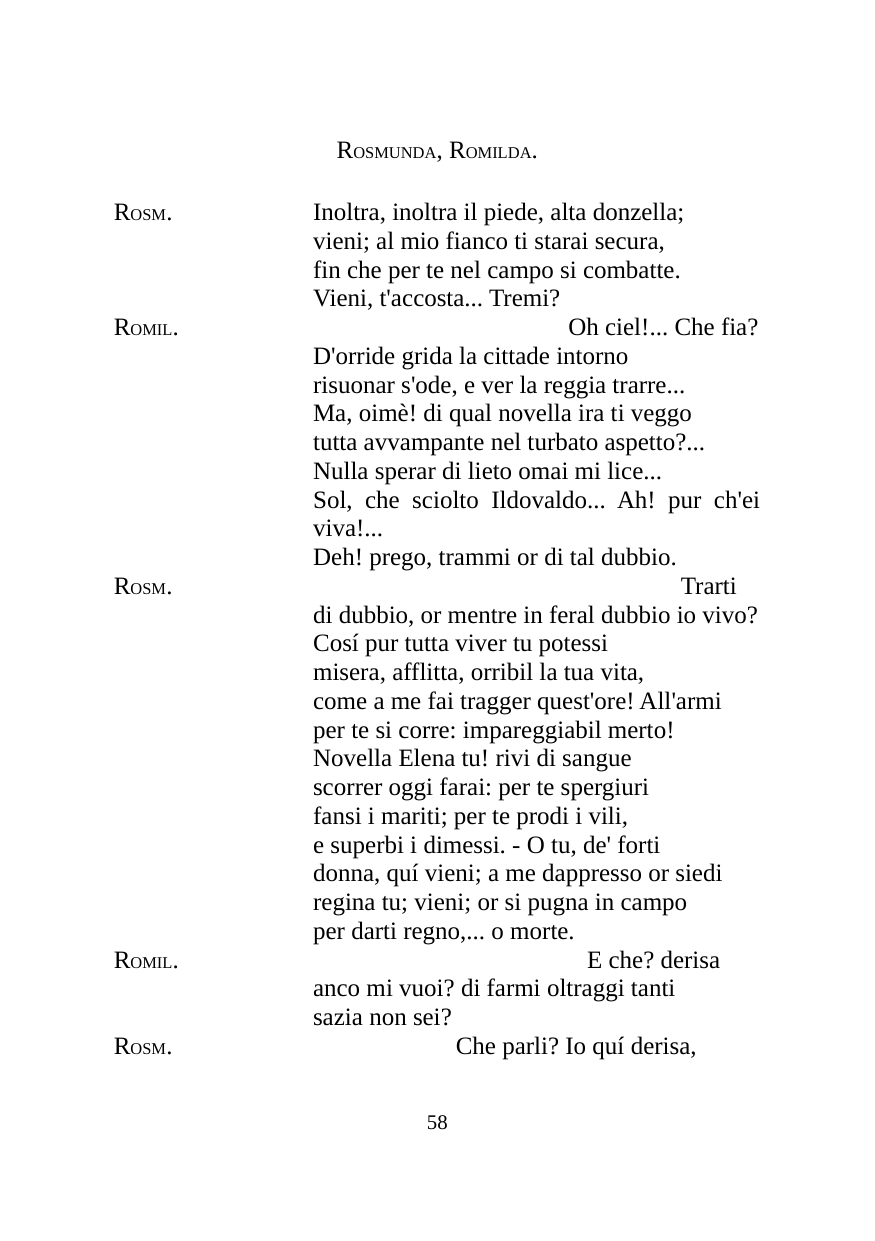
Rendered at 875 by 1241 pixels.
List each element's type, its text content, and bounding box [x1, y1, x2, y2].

table_cell Romil. [106, 945, 306, 1031]
table_cell Rosm. [106, 571, 306, 945]
table_cell Trarti di dubbio, or mentre in feral dubbio io vivo? Cosí pur tutta viver tu potessi misera, afflitta, orribil la tua vita, come a me fai tragger quest'ore! All'armi per te si corre: impareggiabil merto! Novella Elena tu! rivi di sangue scorrer oggi farai: per te spergiuri fansi i mariti; per te prodi i vili, e superbi i dimessi. - O tu, de' forti donna, quí vieni; a me dappresso or siedi regina tu; vieni; or si pugna in campo per darti regno,... o morte. [306, 571, 768, 945]
table_header Rosm. [106, 197, 306, 312]
text Rosmunda, Romilda. [106, 135, 768, 164]
table_cell E che? derisa anco mi vuoi? di farmi oltraggi tanti sazia non sei? [306, 945, 768, 1031]
table_cell Romil. [106, 312, 306, 571]
table_cell Rosm. [106, 1031, 306, 1060]
table_cell Che parli? Io quí derisa, [306, 1031, 768, 1060]
table_cell Oh ciel!... Che fia? D'orride grida la cittade intorno risuonar s'ode, e ver la reggia trarre... Ma, oimè! di qual novella ira ti veggo tutta avvampante nel turbato aspetto?... Nulla sperar di lieto omai mi lice... Sol, che sciolto Ildovaldo... Ah! pur ch'ei viva!... Deh! prego, trammi or di tal dubbio. [306, 312, 768, 571]
table_header Inoltra, inoltra il piede, alta donzella; vieni; al mio fianco ti starai secura, fin che per te nel campo si combatte. Vieni, t'accosta... Tremi? [306, 197, 768, 312]
